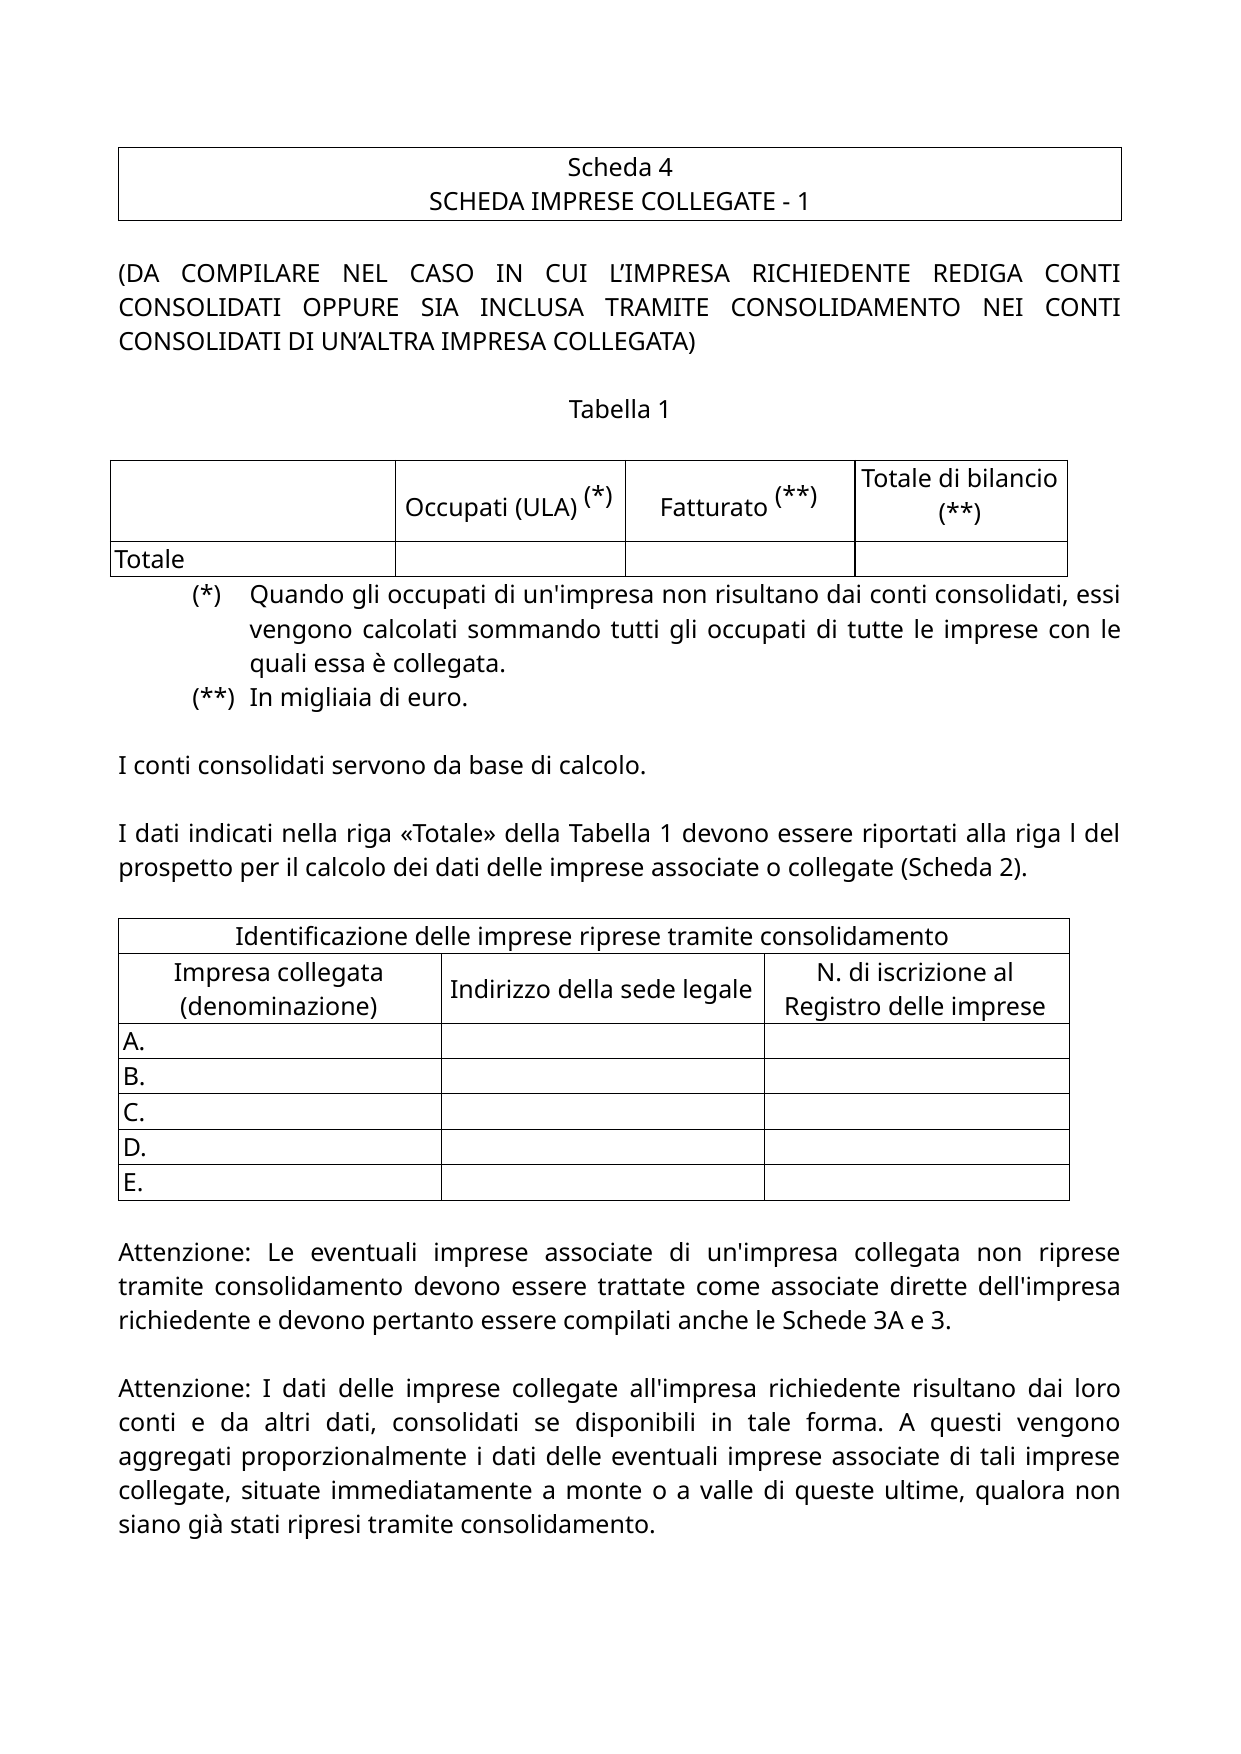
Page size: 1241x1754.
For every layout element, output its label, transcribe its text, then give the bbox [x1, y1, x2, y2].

text I dati indicati nella riga «Totale» della Tabella 1 devono essere riportati alla riga l del prospetto per il calcolo dei dati delle imprese associate o collegate (Scheda 2). [118, 816, 1122, 884]
table_cell [442, 1165, 764, 1199]
table_header Totale di bilancio (**) [856, 461, 1067, 541]
table_cell [442, 1059, 764, 1093]
table_cell [765, 1165, 1069, 1199]
table_cell [442, 1130, 764, 1164]
table_cell A. [119, 1024, 441, 1058]
table_cell [765, 1059, 1069, 1093]
table_cell [765, 1024, 1069, 1058]
text (**) In migliaia di euro. [192, 679, 1122, 713]
text SCHEDA IMPRESE COLLEGATE - 1 [119, 181, 1121, 220]
table_cell [765, 1094, 1069, 1129]
table_cell [856, 542, 1067, 576]
table_header Occupati (ULA) (*) [396, 461, 625, 541]
text I conti consolidati servono da base di calcolo. [118, 747, 1122, 782]
table_cell Totale [111, 542, 395, 576]
table_cell [626, 542, 854, 576]
table_cell [765, 1130, 1069, 1164]
text Tabella 1 [118, 392, 1122, 426]
text Attenzione: I dati delle imprese collegate all'impresa richiedente risultano dai loro conti e da altri dati, consolidati se disponibili in tale forma. A questi vengono aggregati proporzionalmente i dati delle eventuali imprese associate di tali imprese collegate, situate immediatamente a monte o a valle di queste ultime, qualora non siano già stati ripresi tramite consolidamento. [118, 1371, 1122, 1541]
table_cell [442, 1024, 764, 1058]
table_cell Indirizzo della sede legale [442, 954, 764, 1022]
text (DA COMPILARE NEL CASO IN CUI L’IMPRESA RICHIEDENTE REDIGA CONTI CONSOLIDATI OPPURE SIA INCLUSA TRAMITE CONSOLIDAMENTO NEI CONTI CONSOLIDATI DI UN’ALTRA IMPRESA COLLEGATA) [118, 255, 1122, 357]
table_cell Impresa collegata (denominazione) [119, 954, 441, 1022]
text Attenzione: Le eventuali imprese associate di un'impresa collegata non riprese tramite consolidamento devono essere trattate come associate dirette dell'impresa richiedente e devono pertanto essere compilati anche le Schede 3A e 3. [118, 1234, 1122, 1337]
table_cell C. [119, 1094, 441, 1129]
table_cell E. [119, 1165, 441, 1199]
table_cell [396, 542, 625, 576]
table_header Identificazione delle imprese riprese tramite consolidamento [119, 919, 1069, 953]
text Scheda 4 [119, 148, 1121, 181]
table_cell [442, 1094, 764, 1129]
table_cell B. [119, 1059, 441, 1093]
text (*) Quando gli occupati di un'impresa non risultano dai conti consolidati, essi vengono calcolati sommando tutti gli occupati di tutte le imprese con le quali essa è collegata. [192, 577, 1122, 679]
table_header Fatturato (**) [626, 461, 854, 541]
table_cell N. di iscrizione al Registro delle imprese [765, 954, 1069, 1022]
table_cell D. [119, 1130, 441, 1164]
table_header [111, 461, 395, 541]
